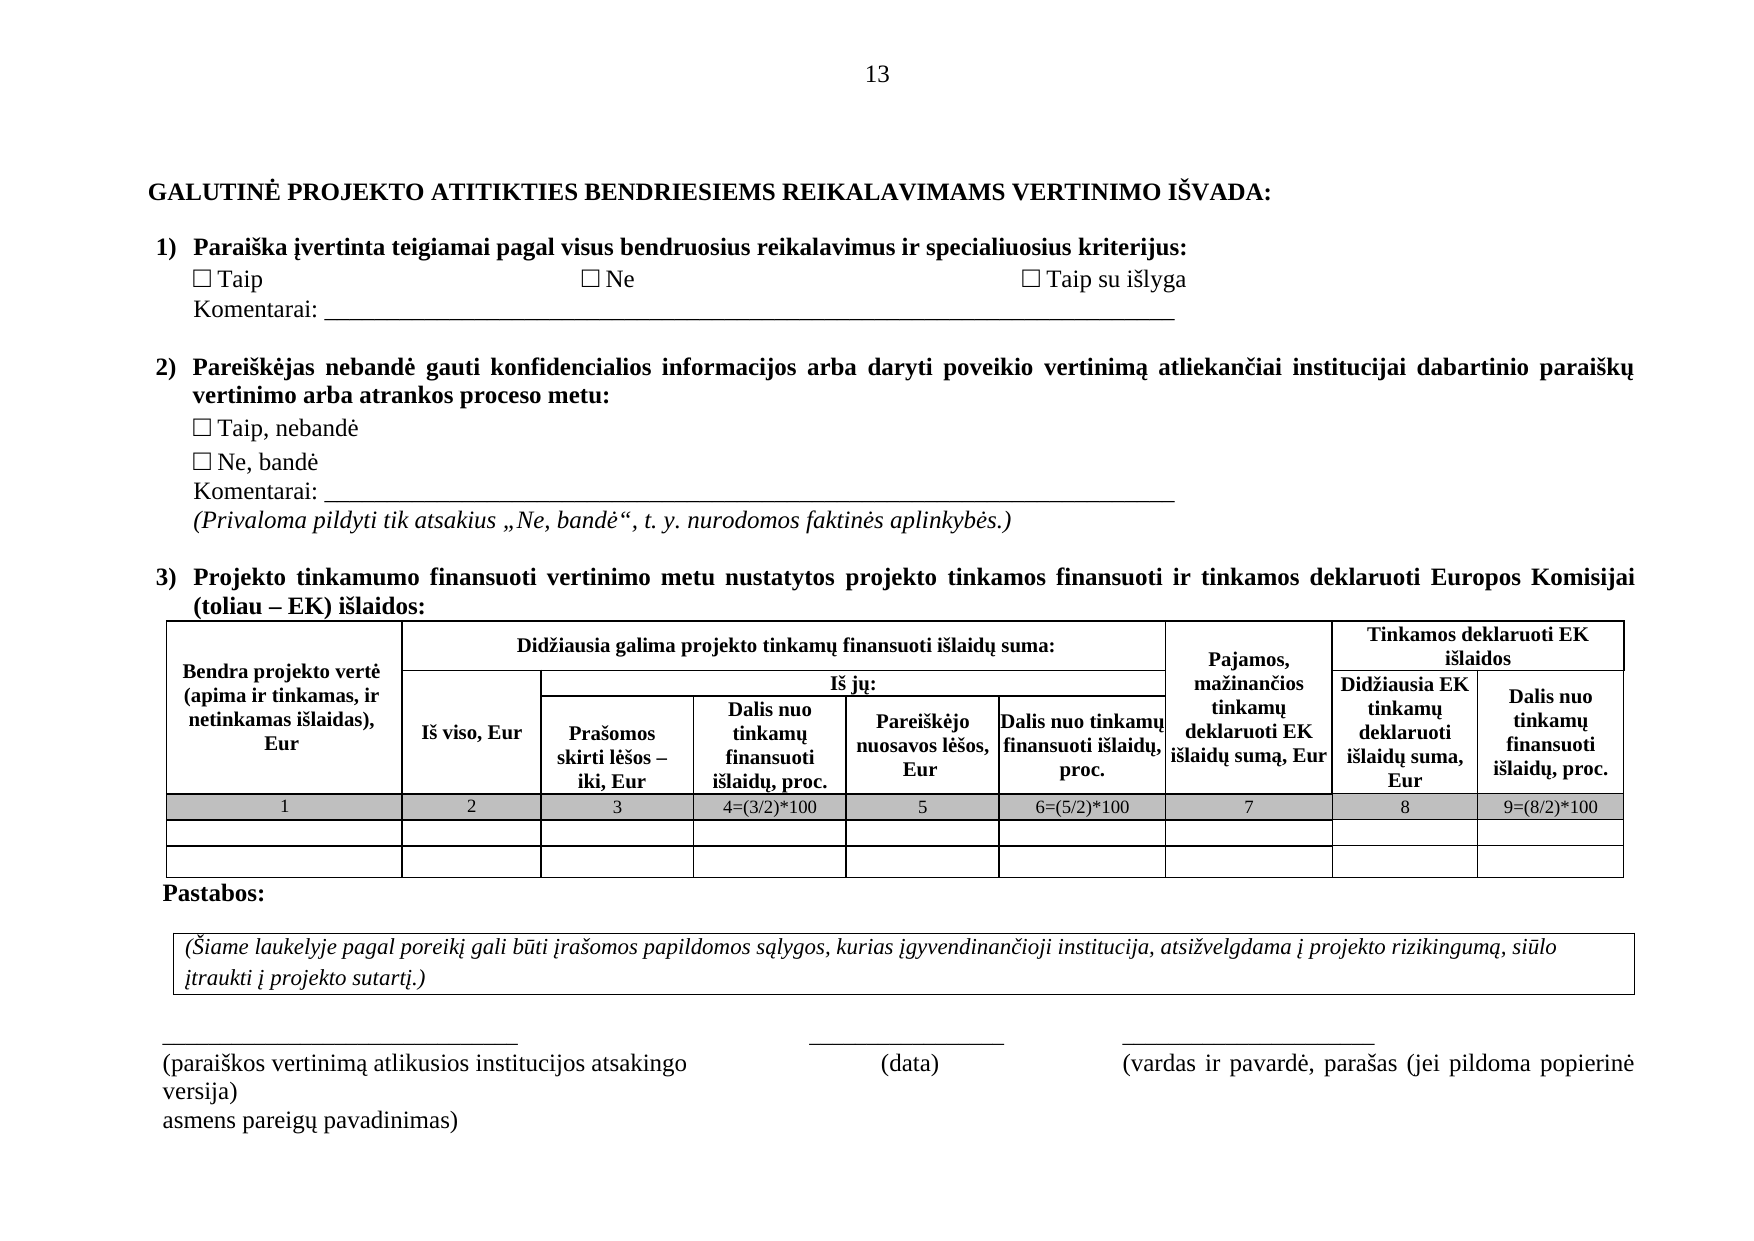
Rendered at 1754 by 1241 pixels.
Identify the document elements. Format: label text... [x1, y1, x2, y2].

table_cell 6=(5/2)*100 [1000, 795, 1165, 819]
table_header (Šiame laukelyje pagal poreikį gali būti įrašomos papildomos sąlygos, kurias įgyvendinančioji institucija, atsižvelgdama į projekto rizikingumą, siūlo įtraukti į projekto sutartį.) [174, 934, 1634, 994]
table_cell 9=(8/2)*100 [1478, 794, 1623, 819]
table_cell Prašomos skirti lėšos – iki, Eur [542, 697, 693, 793]
text □ Taip □ Ne □ Taip su išlyga [193, 261, 1636, 294]
text □ Ne, bandė [193, 443, 1636, 476]
text Komentarai: ____________________________________________________________________ [193, 476, 1636, 505]
table_cell [1166, 821, 1332, 845]
table_cell Pareiškėjo nuosavos lėšos, Eur [847, 697, 998, 793]
table_cell 1 [167, 795, 401, 819]
table_cell [1478, 820, 1623, 845]
table_cell [694, 821, 845, 845]
text (Privaloma pildyti tik atsakius „Ne, bandė“, t. y. nurodomos faktinės aplinkybės.) [193, 505, 1636, 534]
table_cell Iš jų: [542, 671, 1165, 695]
table_cell [1000, 847, 1165, 877]
text (paraiškos vertinimą atlikusios institucijos atsakingo (data) (vardas ir pavardė, parašas (jei pildoma popierinė versija) [162, 1048, 1636, 1105]
text □ Taip, nebandė [193, 409, 1636, 443]
table_cell 8 [1333, 794, 1477, 819]
table_cell [847, 821, 998, 845]
text asmens pareigų pavadinimas) [118, 1105, 1636, 1134]
table_header Pajamos, mažinančios tinkamų deklaruoti EK išlaidų sumą, Eur [1166, 622, 1331, 793]
table_cell 7 [1166, 795, 1332, 819]
text GALUTINĖ PROJEKTO ATITIKTIES BENDRIESIEMS REIKALAVIMAMS VERTINIMO IŠVADA: [118, 177, 1636, 206]
table_cell [167, 821, 401, 845]
table_header Didžiausia galima projekto tinkamų finansuoti išlaidų suma: [403, 622, 1165, 669]
table_cell Iš viso, Eur [403, 671, 540, 793]
table_cell [694, 847, 845, 877]
table_cell Dalis nuo tinkamų finansuoti išlaidų, proc. [1478, 671, 1623, 793]
table_cell Dalis nuo tinkamų finansuoti išlaidų, proc. [1000, 697, 1165, 793]
table_cell 4=(3/2)*100 [694, 795, 845, 819]
table_cell [403, 821, 540, 845]
table_header Bendra projekto vertė (apima ir tinkamas, ir netinkamas išlaidas), Eur [167, 622, 401, 793]
table_cell [167, 847, 401, 877]
table_cell Didžiausia EK tinkamų deklaruoti išlaidų suma, Eur [1333, 671, 1477, 793]
table_header Tinkamos deklaruoti EK išlaidos [1333, 622, 1623, 669]
table_cell [1478, 846, 1623, 877]
table_cell [1333, 846, 1477, 877]
text Komentarai: ____________________________________________________________________ [193, 294, 1636, 323]
table_cell [1000, 821, 1165, 845]
text Pastabos: [162, 878, 1636, 907]
table_cell [1333, 820, 1477, 845]
table_cell [542, 847, 693, 877]
table_cell 3 [542, 795, 693, 819]
table_cell 2 [403, 795, 540, 819]
table_cell Dalis nuo tinkamų finansuoti išlaidų, proc. [694, 697, 845, 793]
table_cell 5 [847, 795, 998, 819]
text _______________________________ _________________ ______________________ [162, 1021, 1636, 1048]
text 2) Pareiškėjas nebandė gauti konfidencialios informacijos arba daryti poveikio vertinimą atliekančiai institucijai dabartinio paraiškų vertinimo arba atrankos proceso metu: [155, 352, 1636, 409]
table_cell [1166, 847, 1332, 877]
text 3) Projekto tinkamumo finansuoti vertinimo metu nustatytos projekto tinkamos finansuoti ir tinkamos deklaruoti Europos Komisijai (toliau – EK) išlaidos: [156, 562, 1636, 620]
text 1) Paraiška įvertinta teigiamai pagal visus bendruosius reikalavimus ir specialiuosius kriterijus: [156, 232, 1636, 261]
table_cell [542, 821, 693, 845]
table_cell [403, 847, 540, 877]
table_cell [847, 847, 998, 877]
